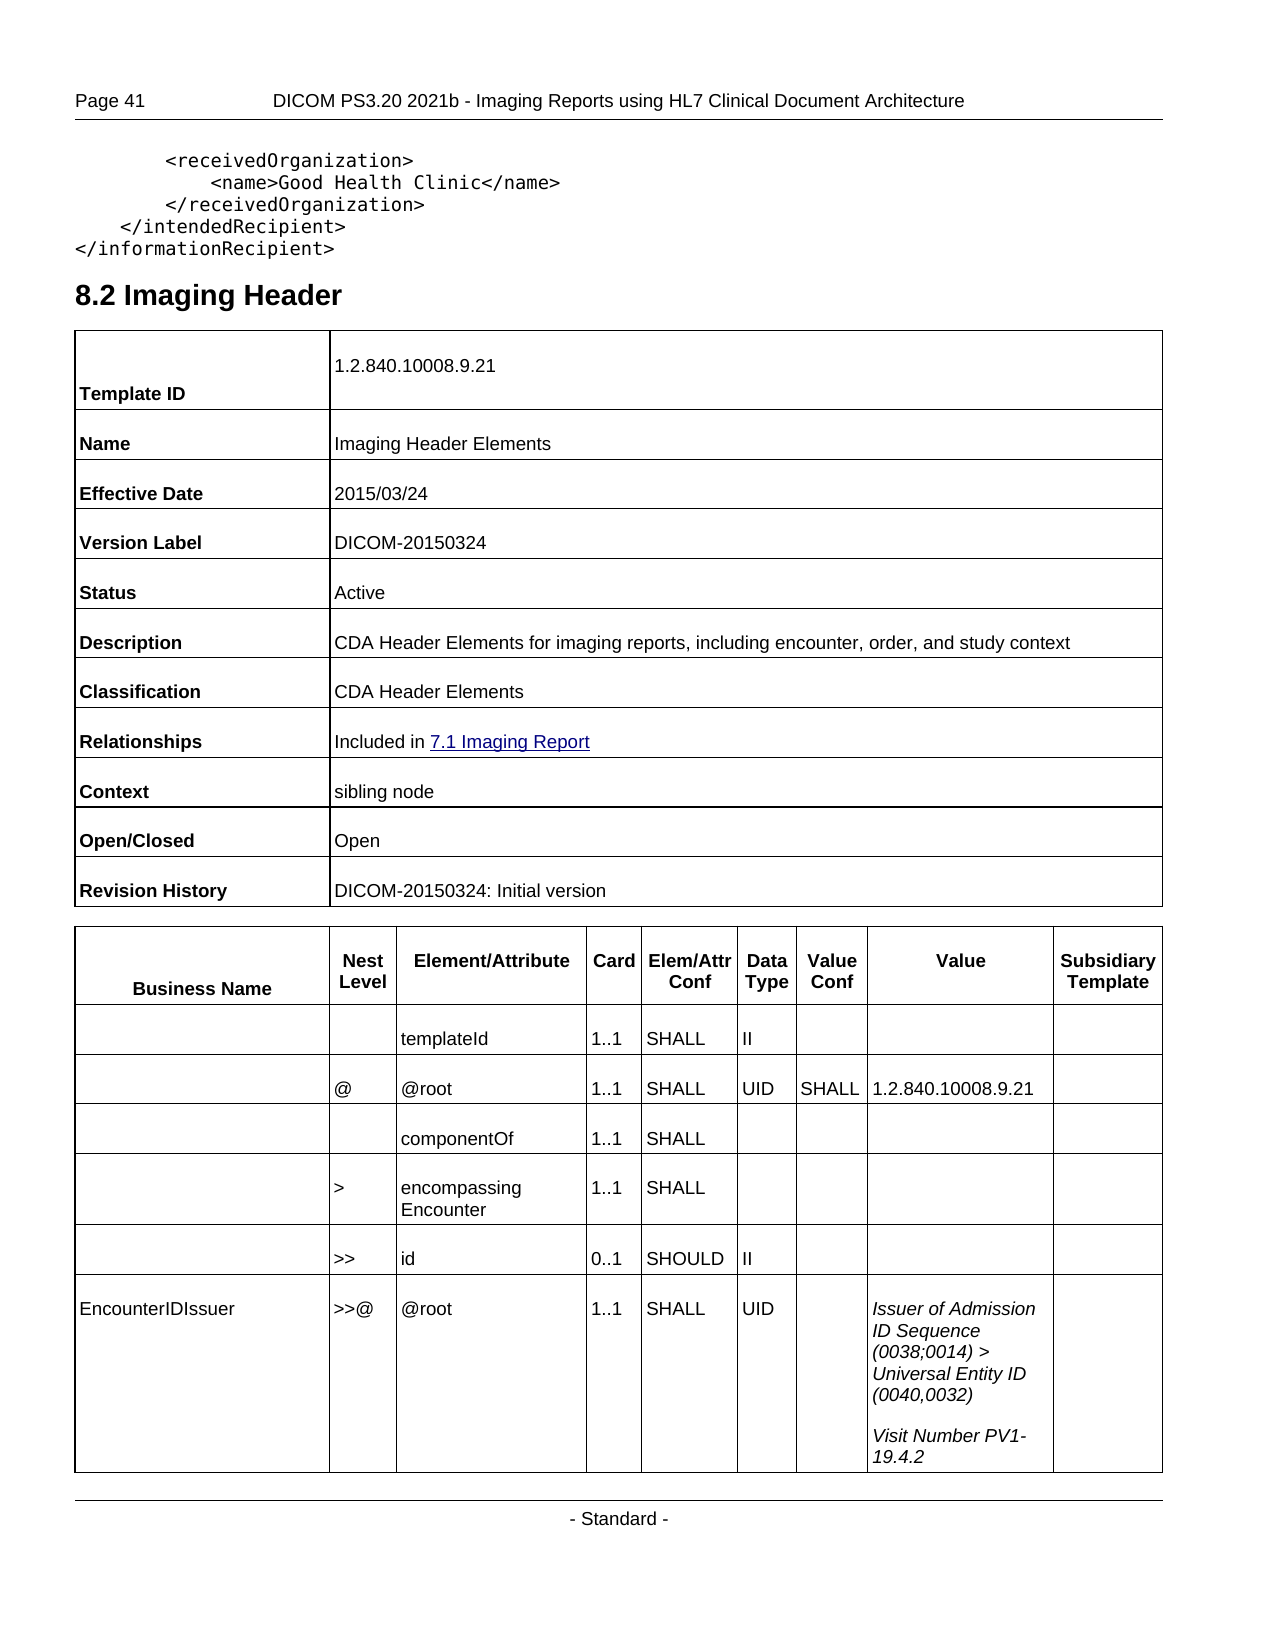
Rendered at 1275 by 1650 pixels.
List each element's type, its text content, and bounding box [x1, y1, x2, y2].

table_cell Issuer of Admission ID Sequence (0038;0014) > Universal Entity ID (0040,0032) Visit Number PV1-19.4.2 [868, 1275, 1053, 1472]
table_cell 1..1 [587, 1275, 641, 1472]
table_cell sibling node [331, 758, 1162, 806]
table_cell Effective Date [76, 460, 329, 508]
table_cell Imaging Header Elements [331, 410, 1162, 458]
table_cell Relationships [76, 708, 329, 757]
table_cell > [330, 1154, 396, 1224]
table_cell Encounter​IDIssuer [76, 1275, 329, 1472]
table_cell [797, 1154, 867, 1224]
table_cell [797, 1275, 867, 1472]
table_cell Classification [76, 658, 329, 707]
table_cell Revision History [76, 857, 329, 906]
table_cell 2015/03/24 [331, 460, 1162, 508]
table_cell [738, 1154, 796, 1224]
table_cell [1054, 1154, 1162, 1224]
table_cell 0..1 [587, 1225, 641, 1274]
table_cell Context [76, 758, 329, 806]
table_cell SHOULD [642, 1225, 737, 1274]
table_cell >>@ [330, 1275, 396, 1472]
table_cell II [738, 1005, 796, 1054]
table_cell DICOM-20150324: Initial version [331, 857, 1162, 906]
table_cell [76, 1104, 329, 1153]
table_cell [797, 1225, 867, 1274]
table_cell @ [330, 1055, 396, 1103]
table_cell CDA Header Elements [331, 658, 1162, 707]
table_header Card [587, 927, 641, 1004]
table_cell [797, 1104, 867, 1153]
table_cell DICOM-20150324 [331, 509, 1162, 558]
table_cell Name [76, 410, 329, 458]
table_cell [868, 1154, 1053, 1224]
table_header Business Name [76, 927, 329, 1004]
table_cell Open/Closed [76, 808, 329, 856]
table_cell @root [397, 1275, 586, 1472]
table_cell [868, 1104, 1053, 1153]
table_header 1.2.840.10008.9.21 [331, 331, 1162, 409]
table_cell [738, 1104, 796, 1153]
table_cell [76, 1055, 329, 1103]
table_cell UID [738, 1055, 796, 1103]
table_header Element/​Attribute [397, 927, 586, 1004]
table_cell SHALL [642, 1154, 737, 1224]
table_header Value Conf [797, 927, 867, 1004]
table_cell SHALL [642, 1275, 737, 1472]
table_cell [1054, 1275, 1162, 1472]
table_cell CDA Header Elements for imaging reports, including encounter, order, and study context [331, 609, 1162, 657]
table_cell SHALL [642, 1104, 737, 1153]
table_cell SHALL [642, 1005, 737, 1054]
table_cell [868, 1225, 1053, 1274]
table_cell Version Label [76, 509, 329, 558]
table_cell [76, 1005, 329, 1054]
table_cell 1..1 [587, 1104, 641, 1153]
table_cell [797, 1005, 867, 1054]
table_cell UID [738, 1275, 796, 1472]
table_cell Status [76, 559, 329, 608]
table_cell [76, 1154, 329, 1224]
table_cell [1054, 1055, 1162, 1103]
table_cell II [738, 1225, 796, 1274]
table_header Template ID [76, 331, 329, 409]
table_header Nest Level [330, 927, 396, 1004]
table_cell [1054, 1005, 1162, 1054]
table_cell [1054, 1225, 1162, 1274]
table_header Elem/Attr Conf [642, 927, 737, 1004]
table_cell 1..1 [587, 1055, 641, 1103]
table_cell >> [330, 1225, 396, 1274]
table_cell Included in 7.1 Imaging Report [331, 708, 1162, 757]
text <receivedOrganization> <name>Good Health Clinic</name> </receivedOrganization> </intendedRecipient> </informationRecipient> [75, 150, 1162, 259]
table_cell @root [397, 1055, 586, 1103]
table_cell 1.2.840.10008.9.21 [868, 1055, 1053, 1103]
table_cell [1054, 1104, 1162, 1153]
table_cell template​Id [397, 1005, 586, 1054]
table_cell Open [331, 808, 1162, 856]
table_cell 1..1 [587, 1154, 641, 1224]
table_header Subsidiary Template [1054, 927, 1162, 1004]
table_cell SHALL [797, 1055, 867, 1103]
table_cell 1..1 [587, 1005, 641, 1054]
table_cell [330, 1005, 396, 1054]
table_cell [868, 1005, 1053, 1054]
table_cell [76, 1225, 329, 1274]
table_cell SHALL [642, 1055, 737, 1103]
table_cell id [397, 1225, 586, 1274]
table_header Value [868, 927, 1053, 1004]
table_cell [330, 1104, 396, 1153]
table_cell Active [331, 559, 1162, 608]
table_header Data Type [738, 927, 796, 1004]
table_cell Description [76, 609, 329, 657]
text 8.2 Imaging Header [75, 278, 1162, 312]
table_cell encompassing​Encounter [397, 1154, 586, 1224]
table_cell component​Of [397, 1104, 586, 1153]
